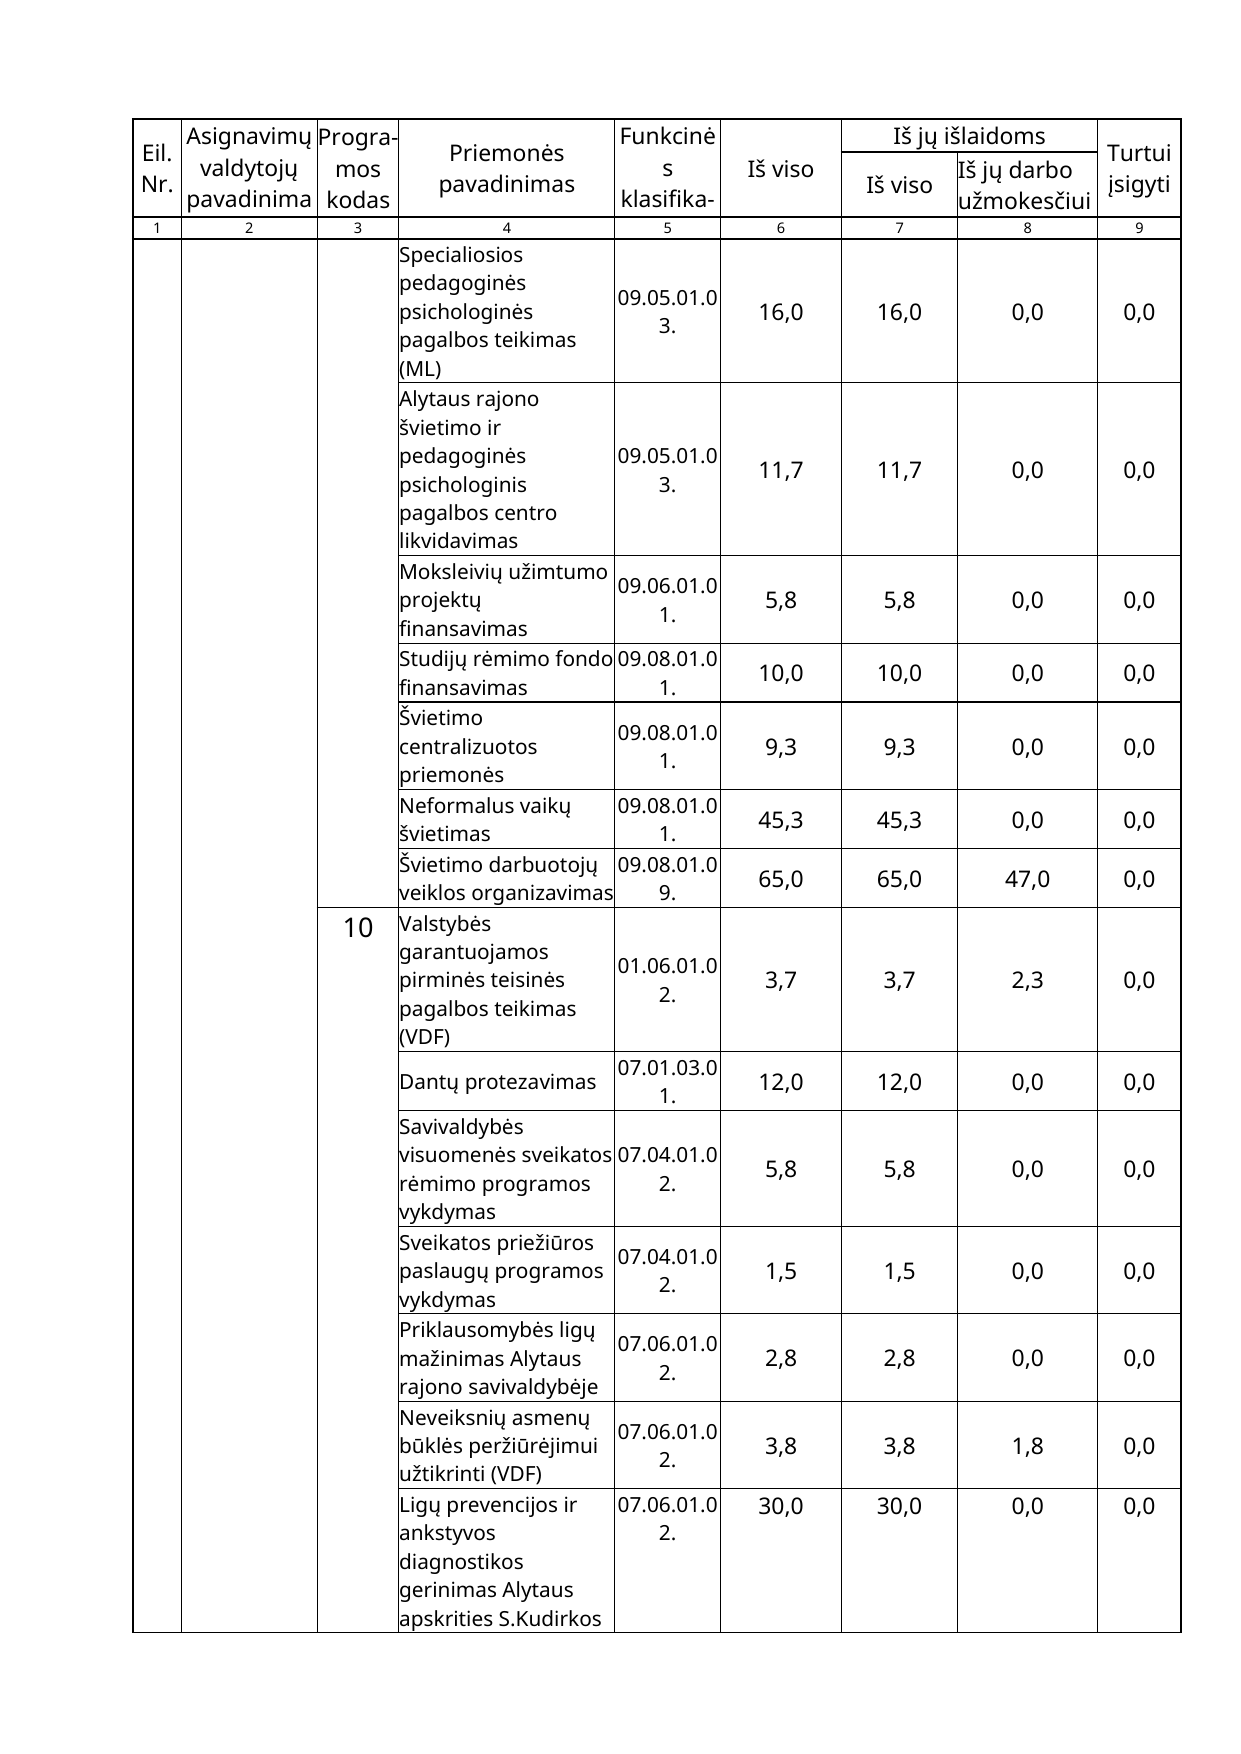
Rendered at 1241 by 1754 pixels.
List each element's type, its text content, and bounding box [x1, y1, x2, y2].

table_cell 30,0 [721, 1489, 841, 1632]
table_cell 3,8 [842, 1402, 957, 1488]
table_cell 0,0 [1098, 644, 1180, 701]
table_cell Neformalus vaikų švietimas [399, 790, 614, 848]
table_cell 1,8 [958, 1402, 1097, 1488]
table_cell 0,0 [1098, 1111, 1180, 1226]
table_cell Valstybės garantuojamos pirminės teisinės pagalbos teikimas (VDF) [399, 908, 614, 1051]
table_cell 0,0 [958, 556, 1097, 642]
table_cell 0,0 [958, 1052, 1097, 1110]
table_cell 0,0 [958, 383, 1097, 555]
table_cell 11,7 [721, 383, 841, 555]
table_cell Neveiksnių asmenų būklės peržiūrėjimui užtikrinti (VDF) [399, 1402, 614, 1488]
table_cell Savivaldybės visuomenės sveikatos rėmimo programos vykdymas [399, 1111, 614, 1226]
table_cell 0,0 [958, 1314, 1097, 1401]
table_cell 0,0 [958, 240, 1097, 382]
table_cell [318, 240, 398, 907]
table_cell 07.06.01.02. [615, 1402, 720, 1488]
table_cell Švietimo centralizuotos priemonės [399, 703, 614, 789]
table_cell Dantų protezavimas [399, 1052, 614, 1110]
table_cell 09.05.01.03. [615, 383, 720, 555]
table_cell 5,8 [842, 556, 957, 642]
table_cell 9 [1098, 218, 1180, 238]
table_cell 0,0 [1098, 556, 1180, 642]
table_cell 2,8 [842, 1314, 957, 1401]
table_header Progra-mos kodas [318, 120, 398, 216]
table_cell 45,3 [842, 790, 957, 848]
table_cell 0,0 [958, 1227, 1097, 1313]
table_cell 0,0 [1098, 849, 1180, 907]
table_cell 5 [615, 218, 720, 238]
table_cell Švietimo darbuotojų veiklos organizavimas [399, 849, 614, 907]
table_cell 3,8 [721, 1402, 841, 1488]
table_cell 0,0 [1098, 1489, 1180, 1632]
table_cell 65,0 [721, 849, 841, 907]
table_cell 0,0 [958, 1111, 1097, 1226]
table_cell 01.06.01.02. [615, 908, 720, 1051]
table_header Iš viso [721, 120, 841, 216]
table_cell 9,3 [721, 703, 841, 789]
table_cell 3 [318, 218, 398, 238]
table_cell 0,0 [1098, 383, 1180, 555]
table_cell 07.04.01.02. [615, 1227, 720, 1313]
table_cell 07.01.03.01. [615, 1052, 720, 1110]
table_cell 4 [399, 218, 614, 238]
table_cell 1,5 [842, 1227, 957, 1313]
table_cell 0,0 [958, 1489, 1097, 1632]
table_cell 09.05.01.03. [615, 240, 720, 382]
table_cell 30,0 [842, 1489, 957, 1632]
table_cell 09.08.01.01. [615, 790, 720, 848]
table_cell 1 [134, 218, 181, 238]
table_cell 11,7 [842, 383, 957, 555]
table_cell 65,0 [842, 849, 957, 907]
table_header Eil. Nr. [134, 120, 181, 216]
table_cell 07.06.01.02. [615, 1489, 720, 1632]
table_cell 9,3 [842, 703, 957, 789]
table_header Asignavimų valdytojų pavadinimas [182, 120, 317, 216]
table_cell Ligų prevencijos ir ankstyvos diagnostikos gerinimas Alytaus apskrities S.Kudirkos [399, 1489, 614, 1632]
table_cell Iš viso [842, 153, 957, 216]
table_cell 1,5 [721, 1227, 841, 1313]
table_cell 2 [182, 218, 317, 238]
table_cell Moksleivių užimtumo projektų finansavimas [399, 556, 614, 642]
table_cell 12,0 [721, 1052, 841, 1110]
table_cell 09.06.01.01. [615, 556, 720, 642]
table_cell 07.06.01.02. [615, 1314, 720, 1401]
table_cell 0,0 [1098, 790, 1180, 848]
table_cell 09.08.01.01. [615, 644, 720, 701]
table_cell 2,8 [721, 1314, 841, 1401]
table_cell 0,0 [958, 790, 1097, 848]
table_header Funkcinės klasifika-cijos kodas [615, 120, 720, 216]
table_cell 0,0 [1098, 703, 1180, 789]
table_cell 10 [318, 908, 398, 1632]
table_cell Alytaus rajono švietimo ir pedagoginės psichologinis pagalbos centro likvidavimas [399, 383, 614, 555]
table_cell 16,0 [842, 240, 957, 382]
table_cell 6 [721, 218, 841, 238]
table_cell 7 [842, 218, 957, 238]
table_cell 8 [958, 218, 1097, 238]
table_cell 0,0 [1098, 240, 1180, 382]
table_cell Priklausomybės ligų mažinimas Alytaus rajono savivaldybėje [399, 1314, 614, 1401]
table_cell 10,0 [721, 644, 841, 701]
table_cell 16,0 [721, 240, 841, 382]
table_cell 2,3 [958, 908, 1097, 1051]
table_cell 0,0 [1098, 1227, 1180, 1313]
table_header Turtui įsigyti [1098, 120, 1180, 216]
table_cell 0,0 [1098, 1402, 1180, 1488]
table_cell 07.04.01.02. [615, 1111, 720, 1226]
table_cell 3,7 [721, 908, 841, 1051]
table_cell 0,0 [1098, 1052, 1180, 1110]
table_cell 0,0 [1098, 908, 1180, 1051]
table_cell 47,0 [958, 849, 1097, 907]
table_header Priemonės pavadinimas [399, 120, 614, 216]
table_cell Iš jų darbo užmokesčiui [958, 153, 1097, 216]
table_cell 0,0 [1098, 1314, 1180, 1401]
table_cell [182, 240, 317, 1632]
table_cell 5,8 [721, 556, 841, 642]
table_cell [134, 240, 181, 1632]
table_cell Specialiosios pedagoginės psichologinės pagalbos teikimas (ML) [399, 240, 614, 382]
table_cell 12,0 [842, 1052, 957, 1110]
table_header Iš jų išlaidoms [842, 120, 1097, 151]
table_cell Studijų rėmimo fondo finansavimas [399, 644, 614, 701]
table_cell 09.08.01.09. [615, 849, 720, 907]
table_cell 45,3 [721, 790, 841, 848]
table_cell 5,8 [842, 1111, 957, 1226]
table_cell Sveikatos priežiūros paslaugų programos vykdymas [399, 1227, 614, 1313]
table_cell 5,8 [721, 1111, 841, 1226]
table_cell 10,0 [842, 644, 957, 701]
table_cell 09.08.01.01. [615, 703, 720, 789]
table_cell 3,7 [842, 908, 957, 1051]
table_cell 0,0 [958, 703, 1097, 789]
table_cell 0,0 [958, 644, 1097, 701]
